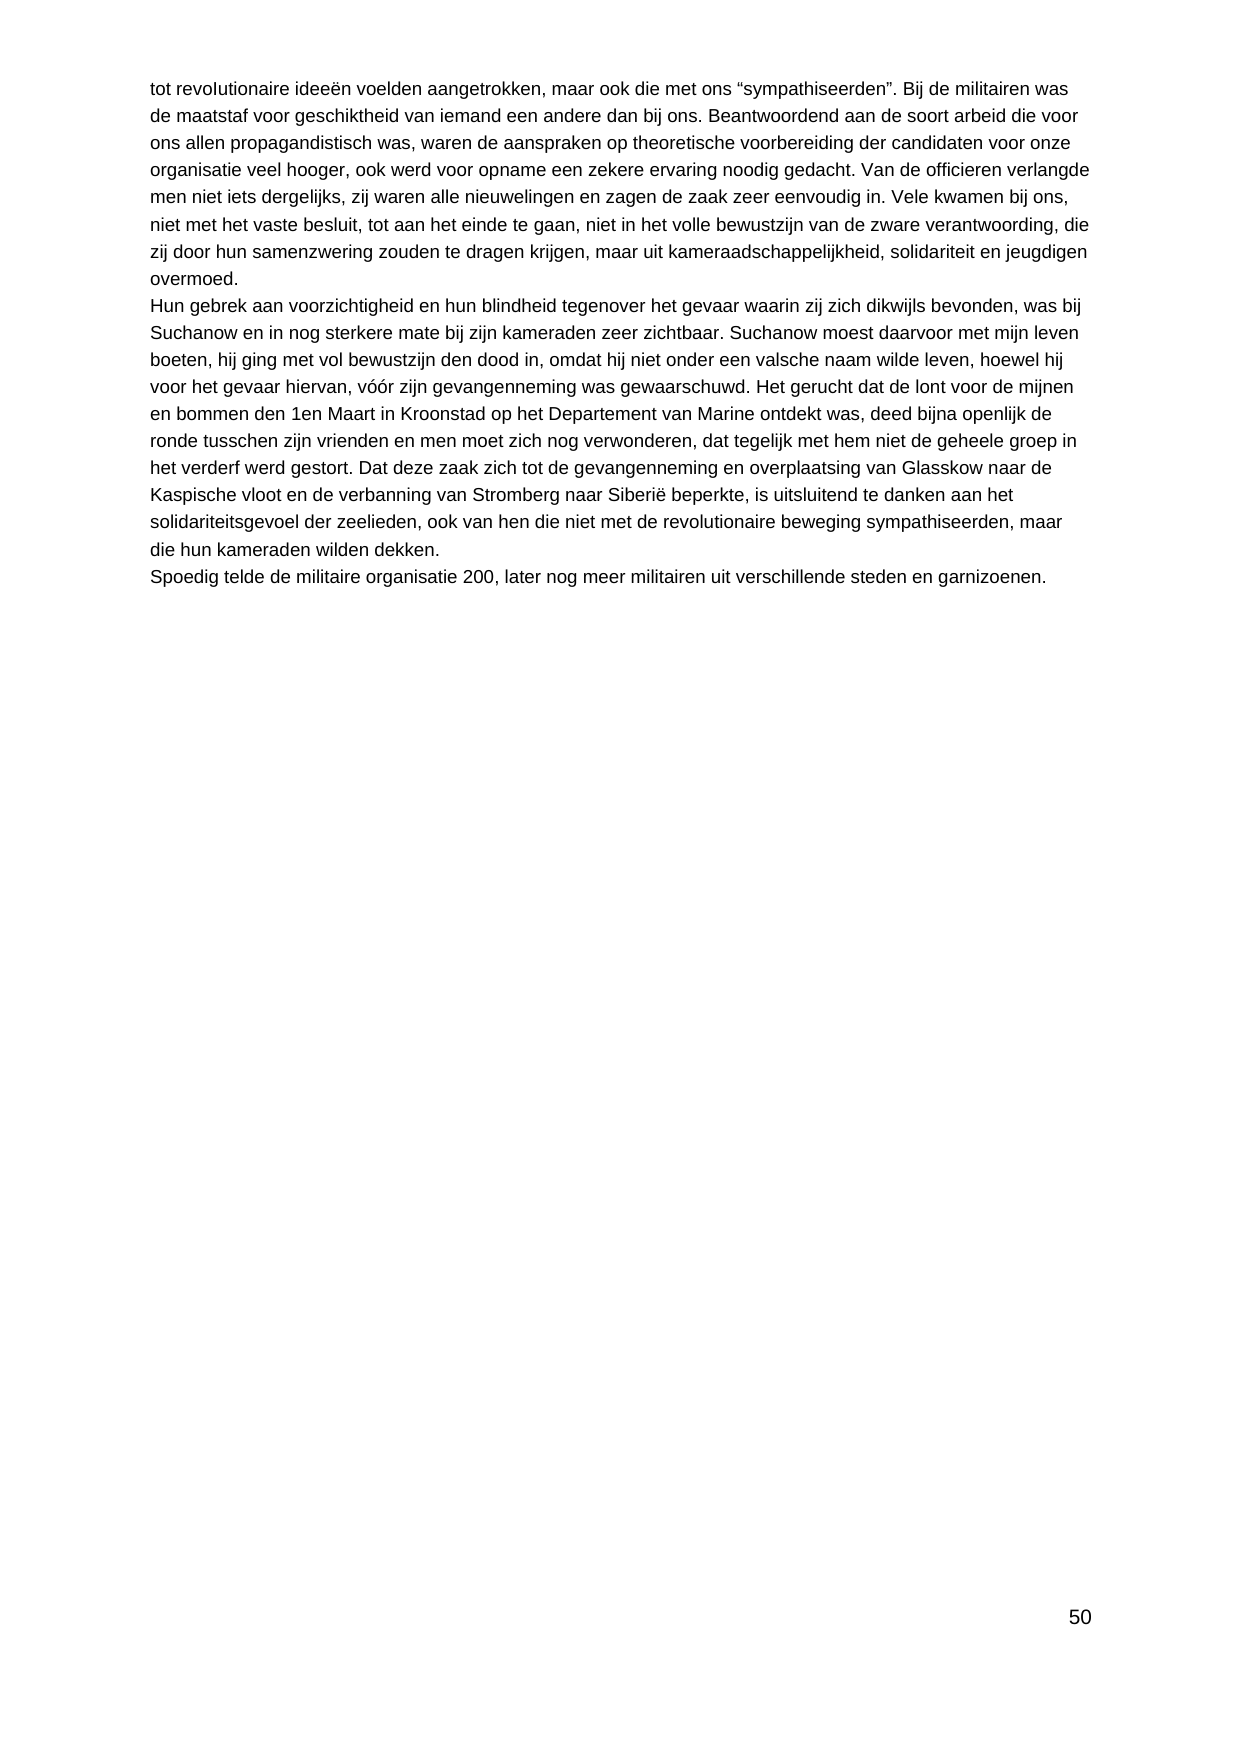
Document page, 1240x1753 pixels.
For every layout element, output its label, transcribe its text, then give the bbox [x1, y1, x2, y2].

text tot revoIutionaire ideeën voelden aangetrokken, maar ook die met ons “sympathiseerden”. Bij de militairen was de maatstaf voor geschiktheid van iemand een andere dan bij ons. Beantwoordend aan de soort arbeid die voor ons allen propagandistisch was, waren de aanspraken op theoretische voorbereiding der candidaten voor onze organisatie veel hooger, ook werd voor opname een zekere ervaring noodig gedacht. Van de officieren verlangde men niet iets dergelijks, zij waren alle nieuwelingen en zagen de zaak zeer eenvoudig in. Vele kwamen bij ons, niet met het vaste besluit, tot aan het einde te gaan, niet in het volle bewustzijn van de zware verantwoording, die zij door hun samenzwering zouden te dragen krijgen, maar uit kameraadschappelijkheid, solidariteit en jeugdigen overmoed. [150, 74, 1092, 291]
text Hun gebrek aan voorzichtigheid en hun blindheid tegenover het gevaar waarin zij zich dikwijls bevonden, was bij Suchanow en in nog sterkere mate bij zijn kameraden zeer zichtbaar. Suchanow moest daarvoor met mijn leven boeten, hij ging met vol bewustzijn den dood in, omdat hij niet onder een valsche naam wilde leven, hoewel hij voor het gevaar hiervan, vóór zijn gevangenneming was gewaarschuwd. Het gerucht dat de lont voor de mijnen en bommen den 1en Maart in Kroonstad op het Departement van Marine ontdekt was, deed bijna openlijk de ronde tusschen zijn vrienden en men moet zich nog verwonderen, dat tegelijk met hem niet de geheele groep in het verderf werd gestort. Dat deze zaak zich tot de gevangenneming en overplaatsing van Glasskow naar de Kaspische vloot en de verbanning van Stromberg naar Siberië beperkte, is uitsluitend te danken aan het solidariteitsgevoel der zeelieden, ook van hen die niet met de revolutionaire beweging sympathiseerden, maar die hun kameraden wilden dekken. [150, 291, 1092, 561]
text Spoedig telde de militaire organisatie 200, later nog meer militairen uit verschillende steden en garnizoenen. [150, 561, 1092, 588]
